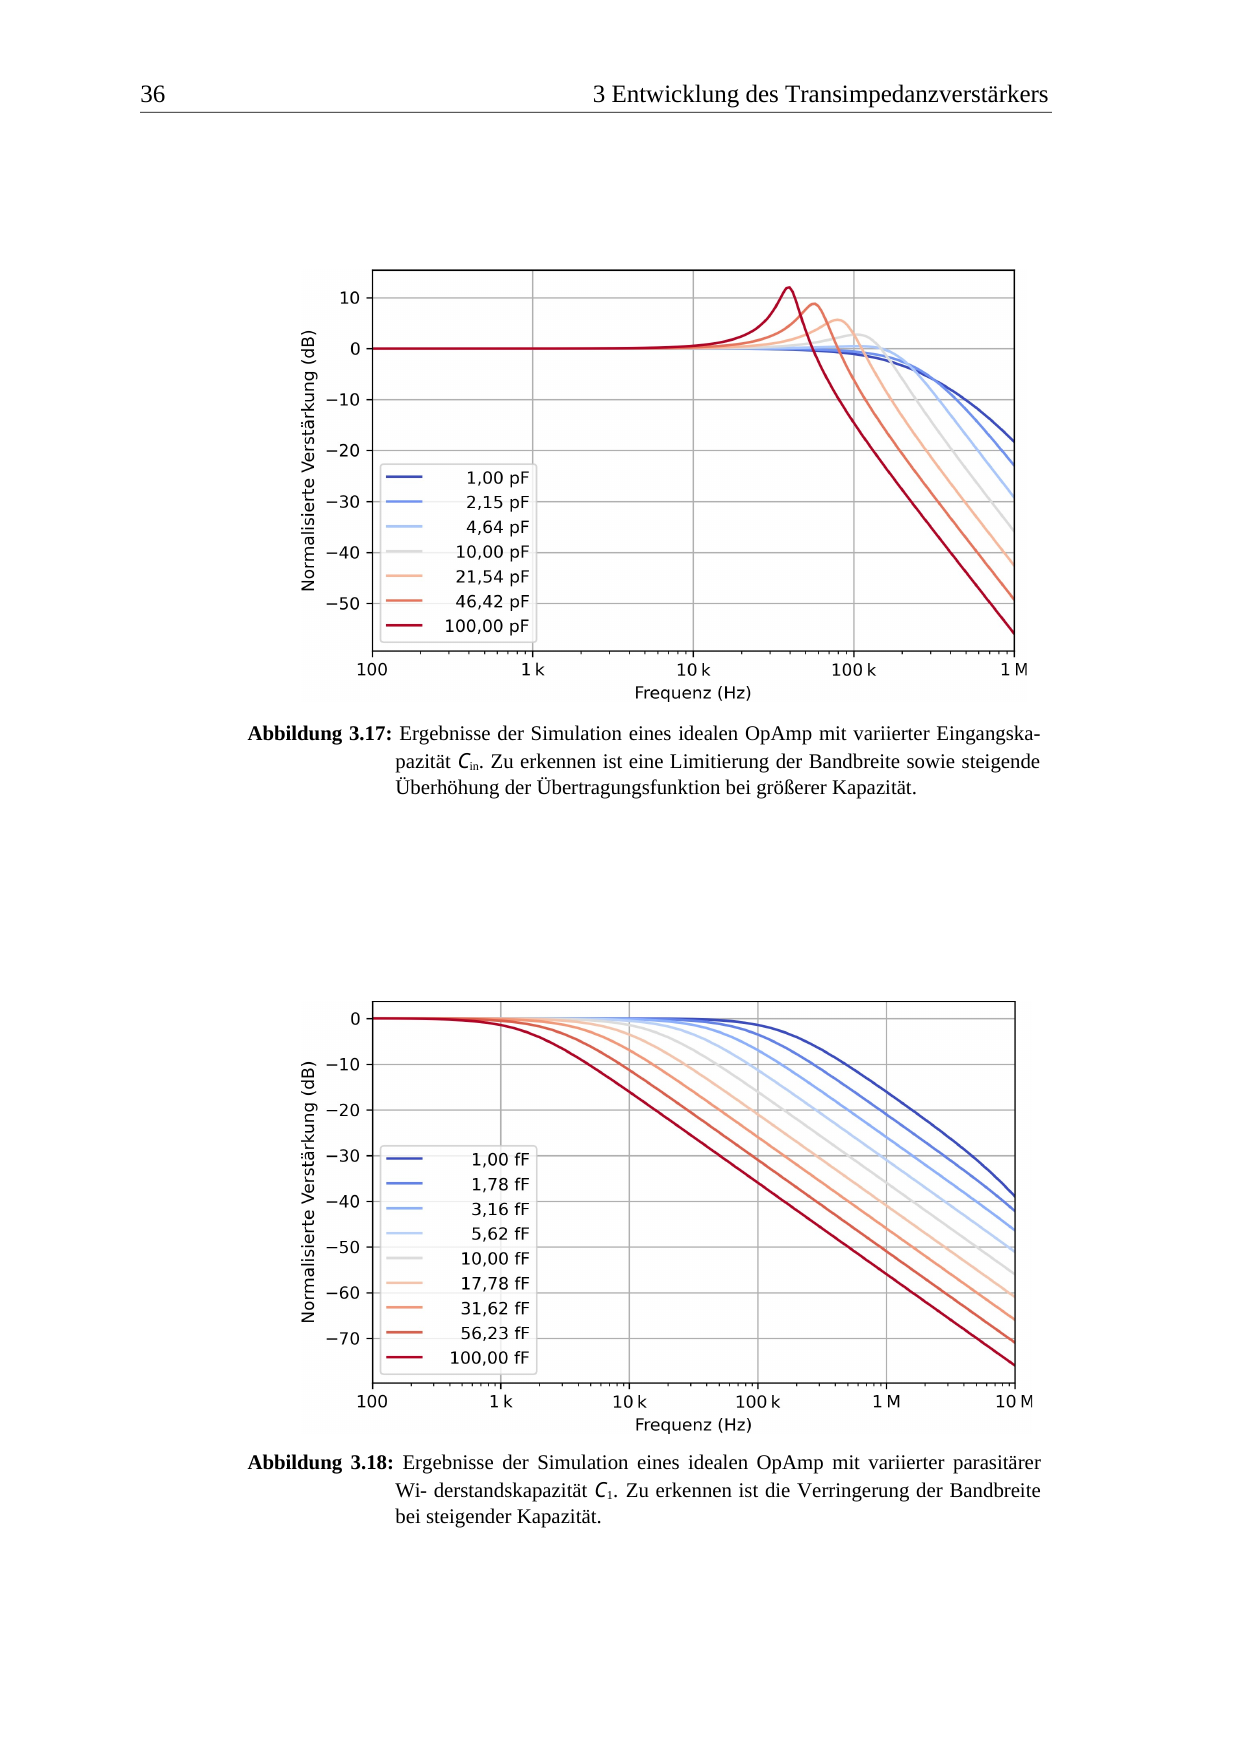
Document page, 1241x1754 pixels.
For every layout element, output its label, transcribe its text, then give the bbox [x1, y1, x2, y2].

text Abbildung 3.18: Ergebnisse der Simulation eines idealen OpAmp mit variierter parasitärer Wi- derstandskapazität C1. Zu erkennen ist die Verringerung der Bandbreite bei steigender Kapazität. [247, 1013, 1041, 1528]
text Abbildung 3.17: Ergebnisse der Simulation eines idealen OpAmp mit variierter Eingangska- pazität Cin. Zu erkennen ist eine Limitierung der Bandbreite sowie steigende Überhöhung der Übertragungsfunktion bei größerer Kapazität. [247, 721, 1041, 799]
picture [301, 269, 1027, 702]
picture [301, 1001, 1033, 1434]
